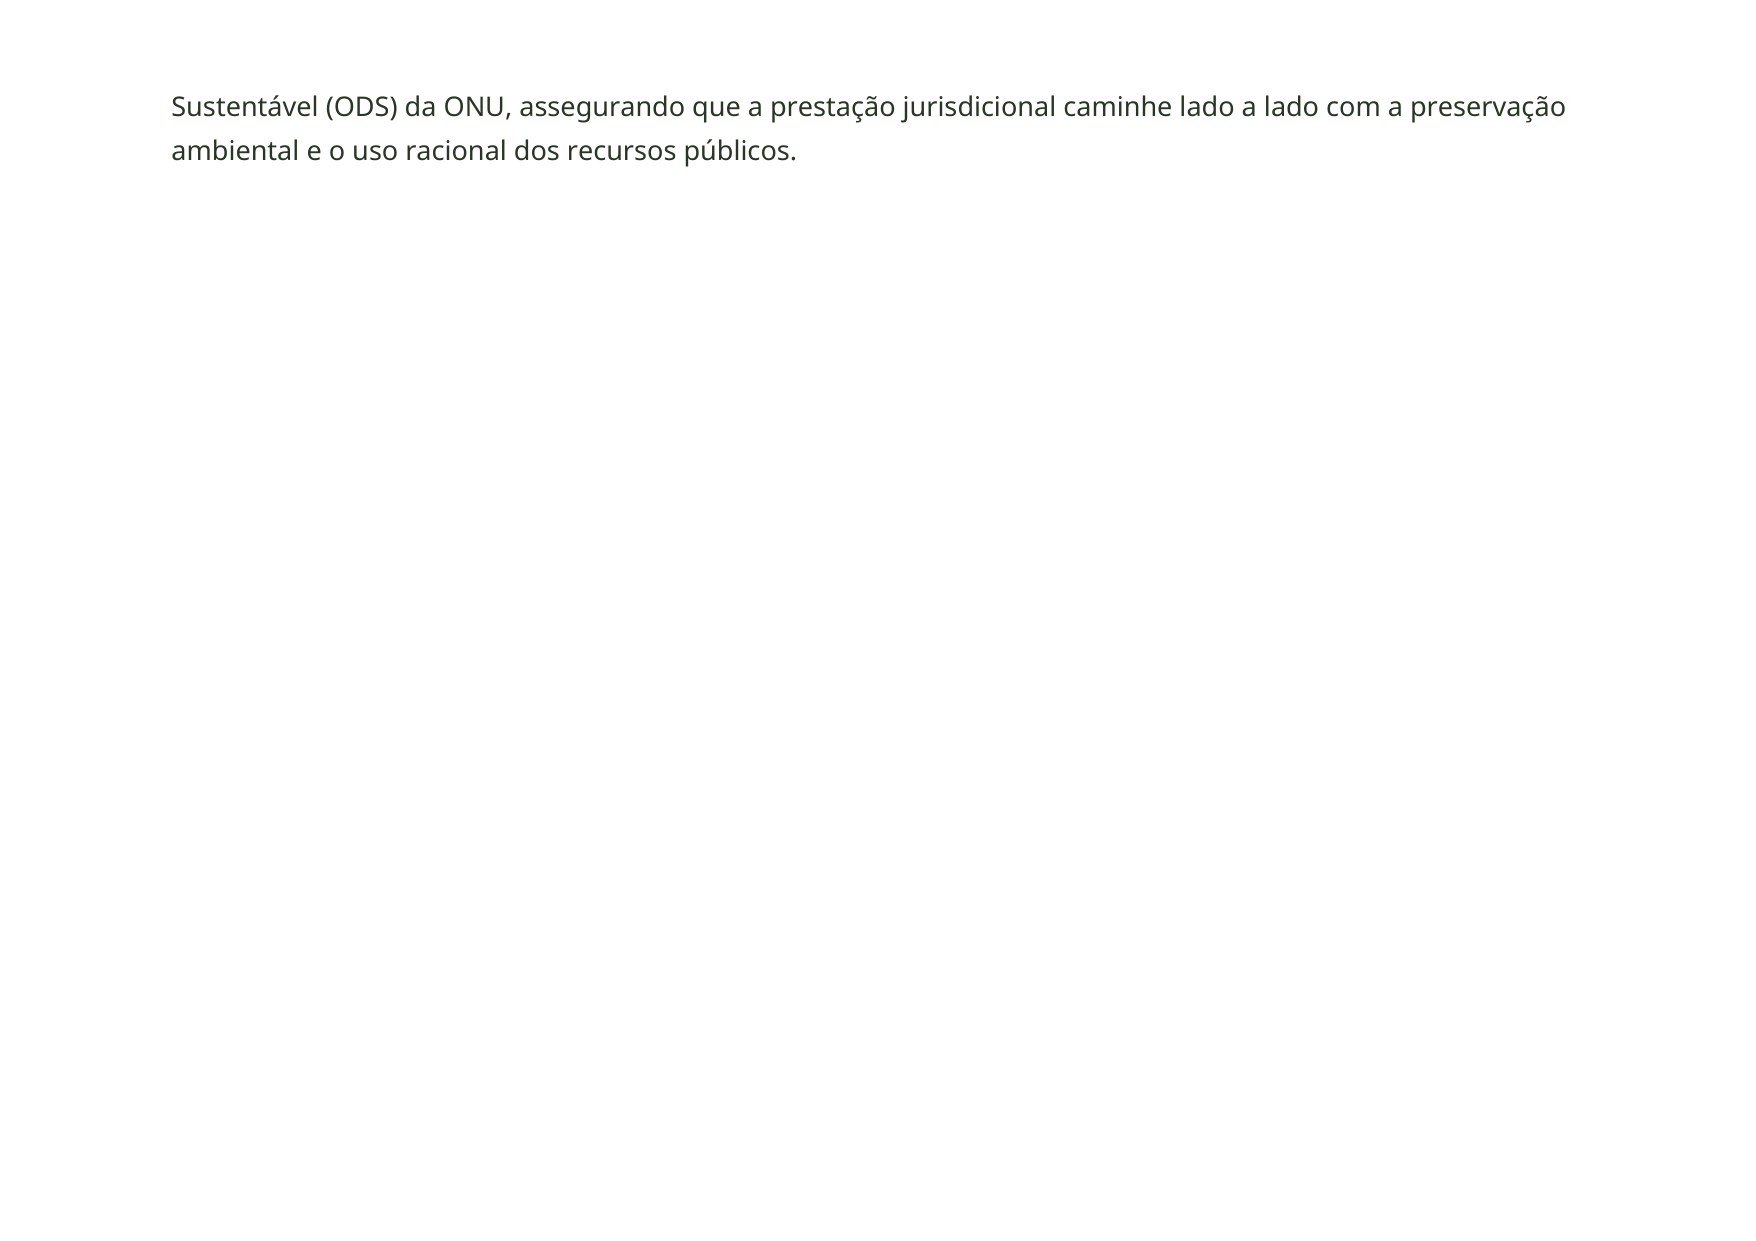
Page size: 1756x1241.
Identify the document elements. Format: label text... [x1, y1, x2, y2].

text Com esta iniciativa, o TJPE converge sua atuação à Agenda Climática Global e aos Objetivos de Desenvolvimento Sustentável (ODS) da ONU, assegurando que a prestação jurisdicional caminhe lado a lado com a preservação ambiental e o uso racional dos recursos públicos. [171, 87, 1628, 168]
